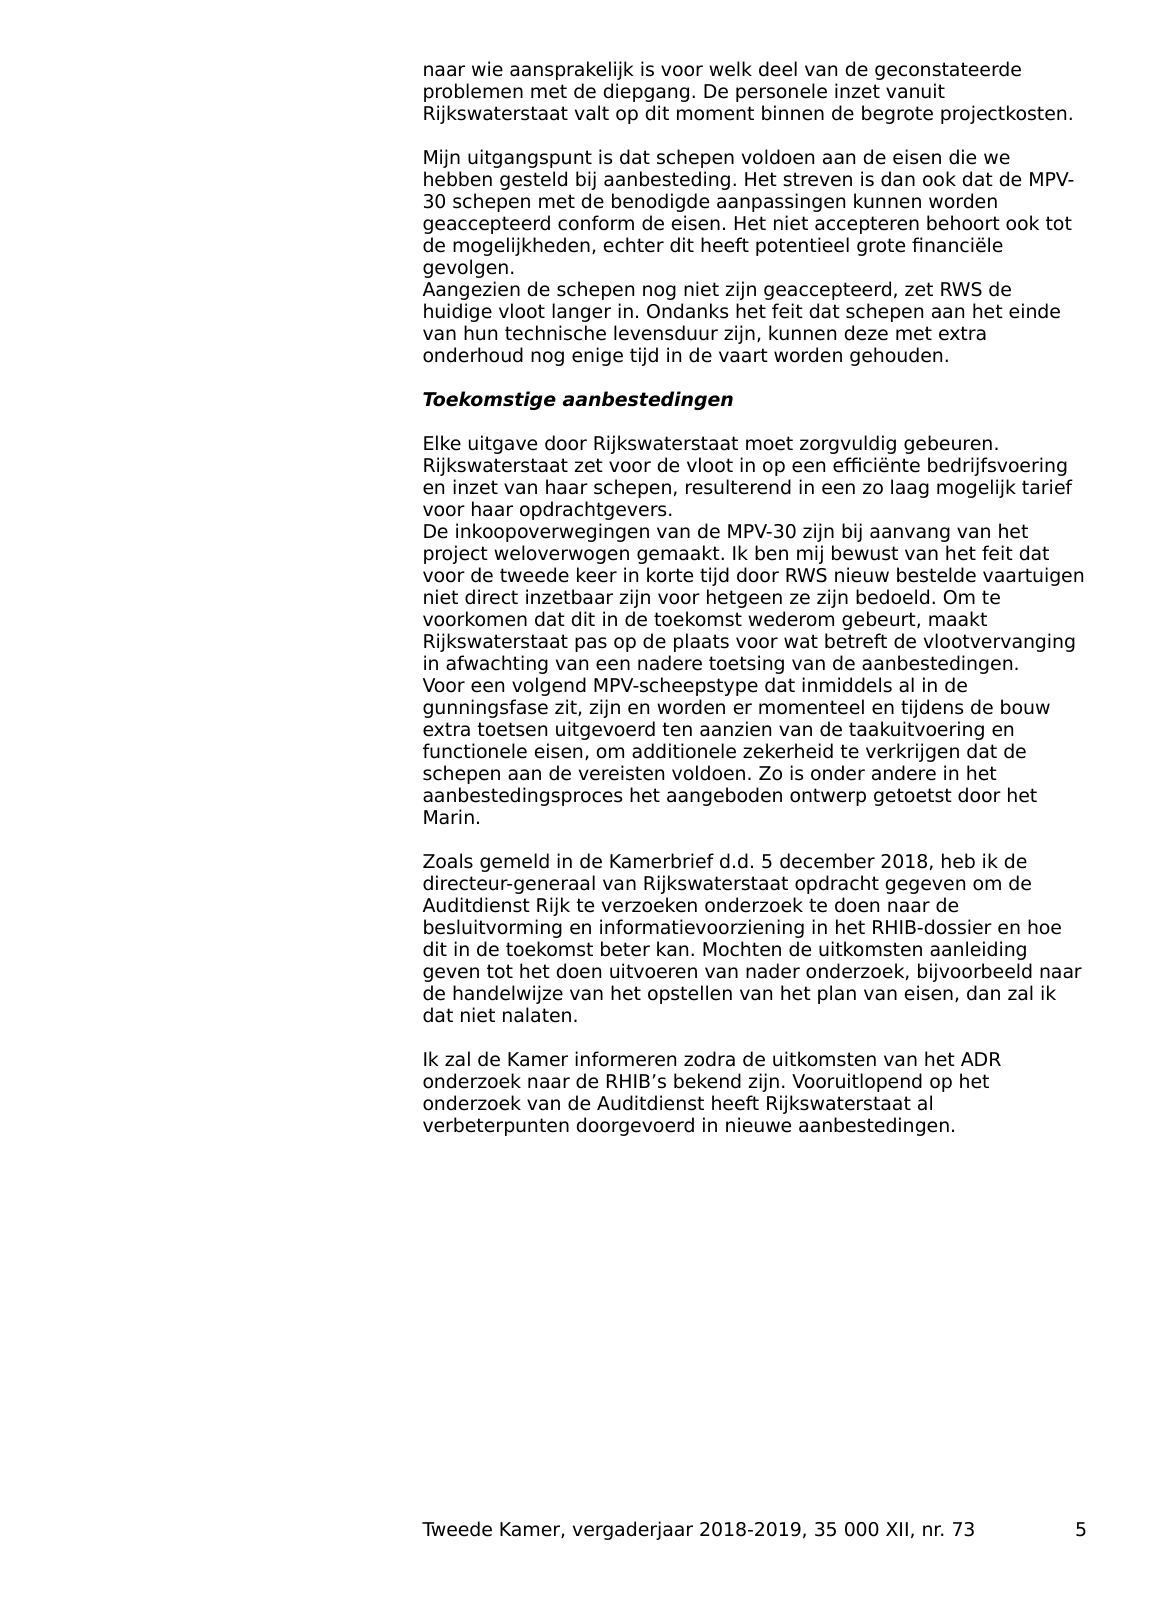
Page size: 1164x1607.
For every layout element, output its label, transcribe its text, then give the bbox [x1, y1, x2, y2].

text Mijn uitgangspunt is dat schepen voldoen aan de eisen die we hebben gesteld bij aanbesteding. Het streven is dan ook dat de MPV-30 schepen met de benodigde aanpassingen kunnen worden geaccepteerd conform de eisen. Het niet accepteren behoort ook tot de mogelijkheden, echter dit heeft potentieel grote financiële gevolgen. [422, 147, 1087, 279]
text De inkoopoverwegingen van de MPV-30 zijn bij aanvang van het project weloverwogen gemaakt. Ik ben mij bewust van het feit dat voor de tweede keer in korte tijd door RWS nieuw bestelde vaartuigen niet direct inzetbaar zijn voor hetgeen ze zijn bedoeld. Om te voorkomen dat dit in de toekomst wederom gebeurt, maakt Rijkswaterstaat pas op de plaats voor wat betreft de vlootvervanging in afwachting van een nadere toetsing van de aanbestedingen. [422, 521, 1087, 675]
text naar wie aansprakelijk is voor welk deel van de geconstateerde problemen met de diepgang. De personele inzet vanuit Rijkswaterstaat valt op dit moment binnen de begrote projectkosten. [422, 59, 1087, 125]
text Aangezien de schepen nog niet zijn geaccepteerd, zet RWS de huidige vloot langer in. Ondanks het feit dat schepen aan het einde van hun technische levensduur zijn, kunnen deze met extra onderhoud nog enige tijd in de vaart worden gehouden. [422, 279, 1087, 367]
text Voor een volgend MPV-scheepstype dat inmiddels al in de gunningsfase zit, zijn en worden er momenteel en tijdens de bouw extra toetsen uitgevoerd ten aanzien van de taakuitvoering en functionele eisen, om additionele zekerheid te verkrijgen dat de schepen aan de vereisten voldoen. Zo is onder andere in het aanbestedingsproces het aangeboden ontwerp getoetst door het Marin. [422, 675, 1087, 829]
text Zoals gemeld in de Kamerbrief d.d. 5 december 2018, heb ik de directeur-generaal van Rijkswaterstaat opdracht gegeven om de Auditdienst Rijk te verzoeken onderzoek te doen naar de besluitvorming en informatievoorziening in het RHIB-dossier en hoe dit in de toekomst beter kan. Mochten de uitkomsten aanleiding geven tot het doen uitvoeren van nader onderzoek, bijvoorbeeld naar de handelwijze van het opstellen van het plan van eisen, dan zal ik dat niet nalaten. [422, 851, 1087, 1027]
text Ik zal de Kamer informeren zodra de uitkomsten van het ADR onderzoek naar de RHIB’s bekend zijn. Vooruitlopend op het onderzoek van de Auditdienst heeft Rijkswaterstaat al verbeterpunten doorgevoerd in nieuwe aanbestedingen. [422, 1049, 1087, 1137]
text Elke uitgave door Rijkswaterstaat moet zorgvuldig gebeuren. Rijkswaterstaat zet voor de vloot in op een efficiënte bedrijfsvoering en inzet van haar schepen, resulterend in een zo laag mogelijk tarief voor haar opdrachtgevers. [422, 433, 1087, 521]
subtitle Toekomstige aanbestedingen [422, 389, 1087, 411]
